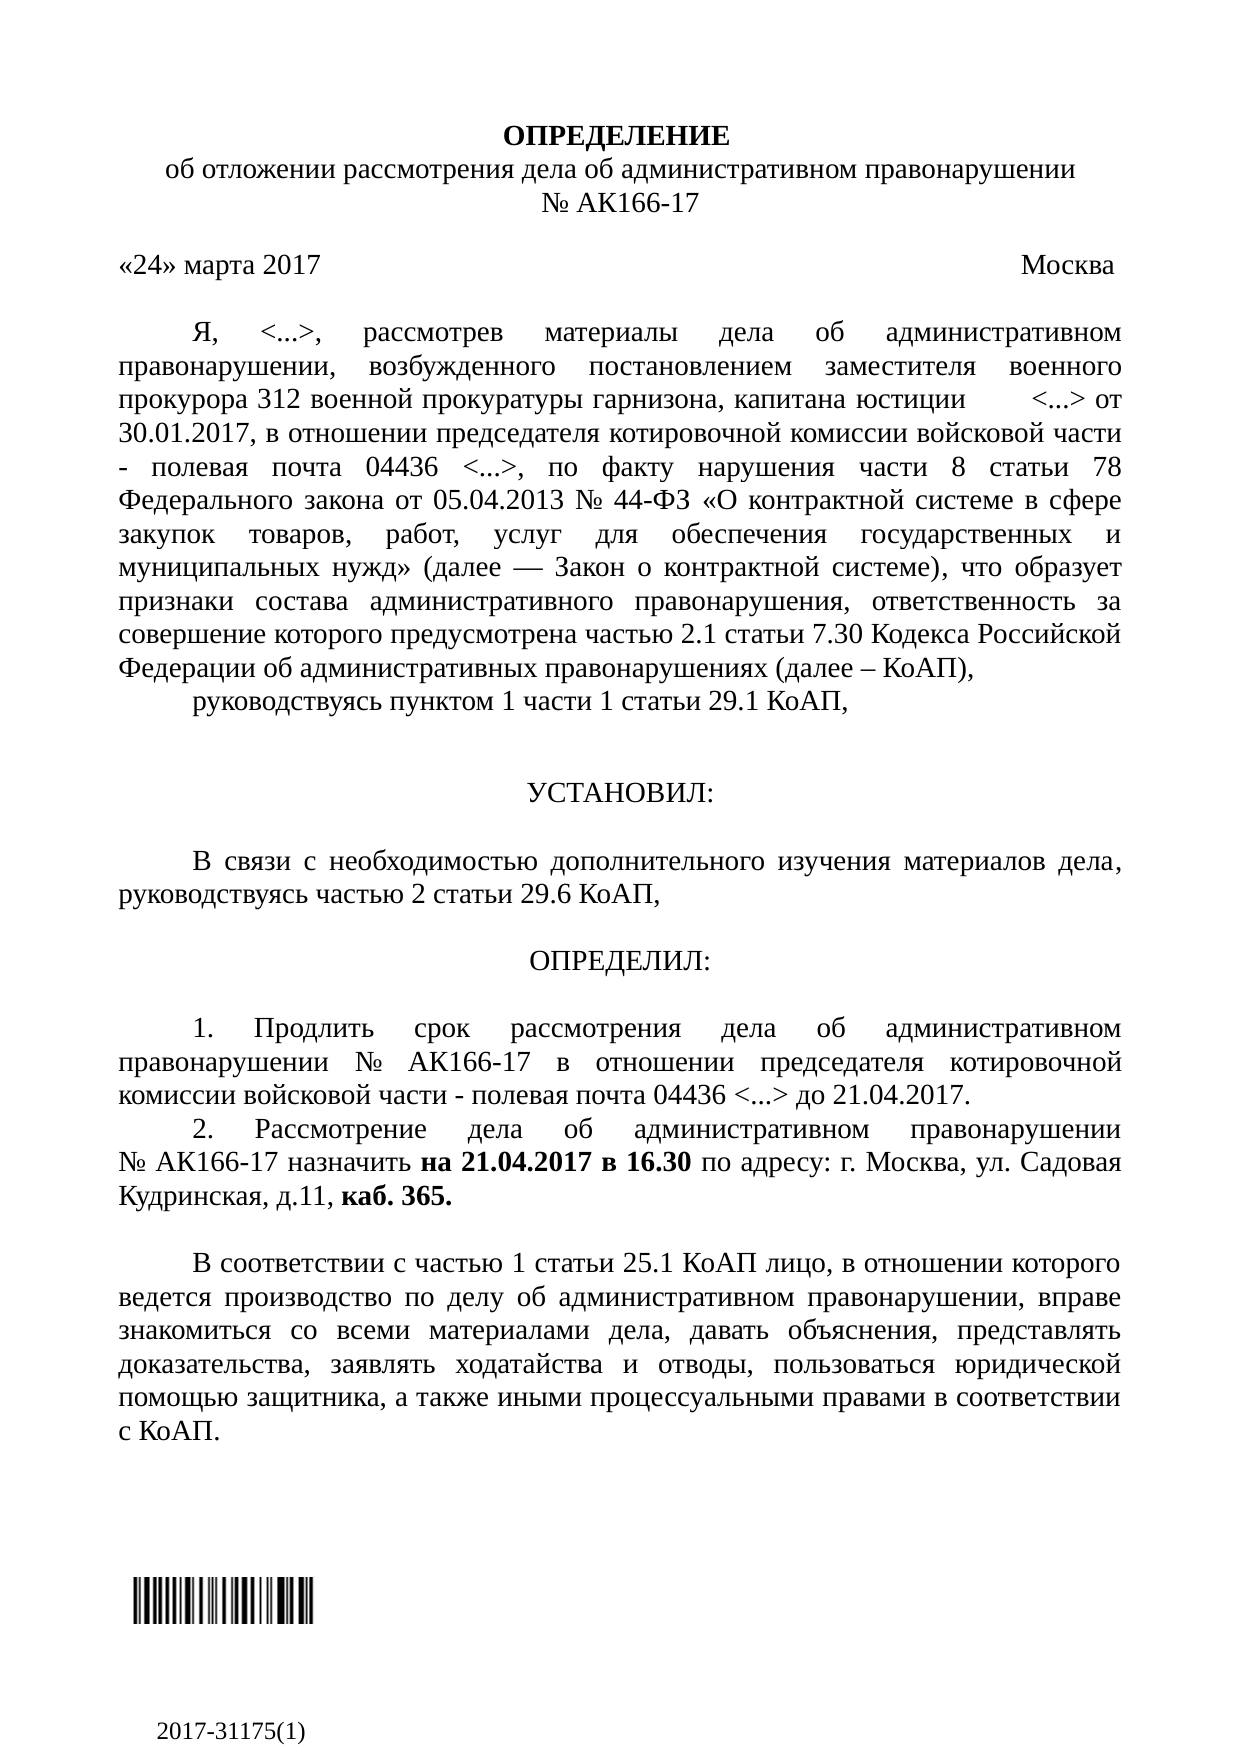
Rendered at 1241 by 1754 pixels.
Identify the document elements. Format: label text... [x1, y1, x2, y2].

text 1. Продлить срок рассмотрения дела об административном правонарушении № АК166-17 в отношении председателя котировочной комиссии войсковой части - полевая почта 04436 <...> до 21.04.2017. [118, 1010, 1122, 1111]
text об отложении рассмотрения дела об административном правонарушении № АК166-17 [118, 152, 1122, 219]
text УСТАНОВИЛ: [118, 776, 1122, 809]
picture [118, 1577, 331, 1624]
text В связи с необходимостью дополнительного изучения материалов дела, руководствуясь частью 2 статьи 29.6 КоАП, [118, 843, 1122, 910]
text ОПРЕДЕЛИЛ: [118, 943, 1122, 977]
text Я, <...>, рассмотрев материалы дела об административном правонарушении, возбужденного постановлением заместителя военного прокурора 312 военной прокуратуры гарнизона, капитана юстиции <...> от 30.01.2017, в отношении председателя котировочной комиссии войсковой части - полевая почта 04436 <...>, по факту нарушения части 8 статьи 78 Федерального закона от 05.04.2013 № 44-ФЗ «О контрактной системе в сфере закупок товаров, работ, услуг для обеспечения государственных и муниципальных нужд» (далее — Закон о контрактной системе), что образует признаки состава административного правонарушения, ответственность за совершение которого предусмотрена частью 2.1 статьи 7.30 Кодекса Российской Федерации об административных правонарушениях (далее – КоАП), [118, 314, 1122, 683]
text руководствуясь пунктом 1 части 1 статьи 29.1 КоАП, [118, 683, 1122, 717]
text ОПРЕДЕЛЕНИЕ [118, 118, 1122, 152]
text 2. Рассмотрение дела об административном правонарушении № АК166-17 назначить на 21.04.2017 в 16.30 по адресу: г. Москва, ул. Садовая Кудринская, д.11, каб. 365. [118, 1111, 1122, 1212]
text В соответствии с частью 1 статьи 25.1 КоАП лицо, в отношении которого ведется производство по делу об административном правонарушении, вправе знакомиться со всеми материалами дела, давать объяснения, представлять доказательства, заявлять ходатайства и отводы, пользоваться юридической помощью защитника, а также иными процессуальными правами в соответствии с КоАП. [118, 1245, 1122, 1446]
text «24» марта 2017 Москва [118, 247, 1122, 281]
